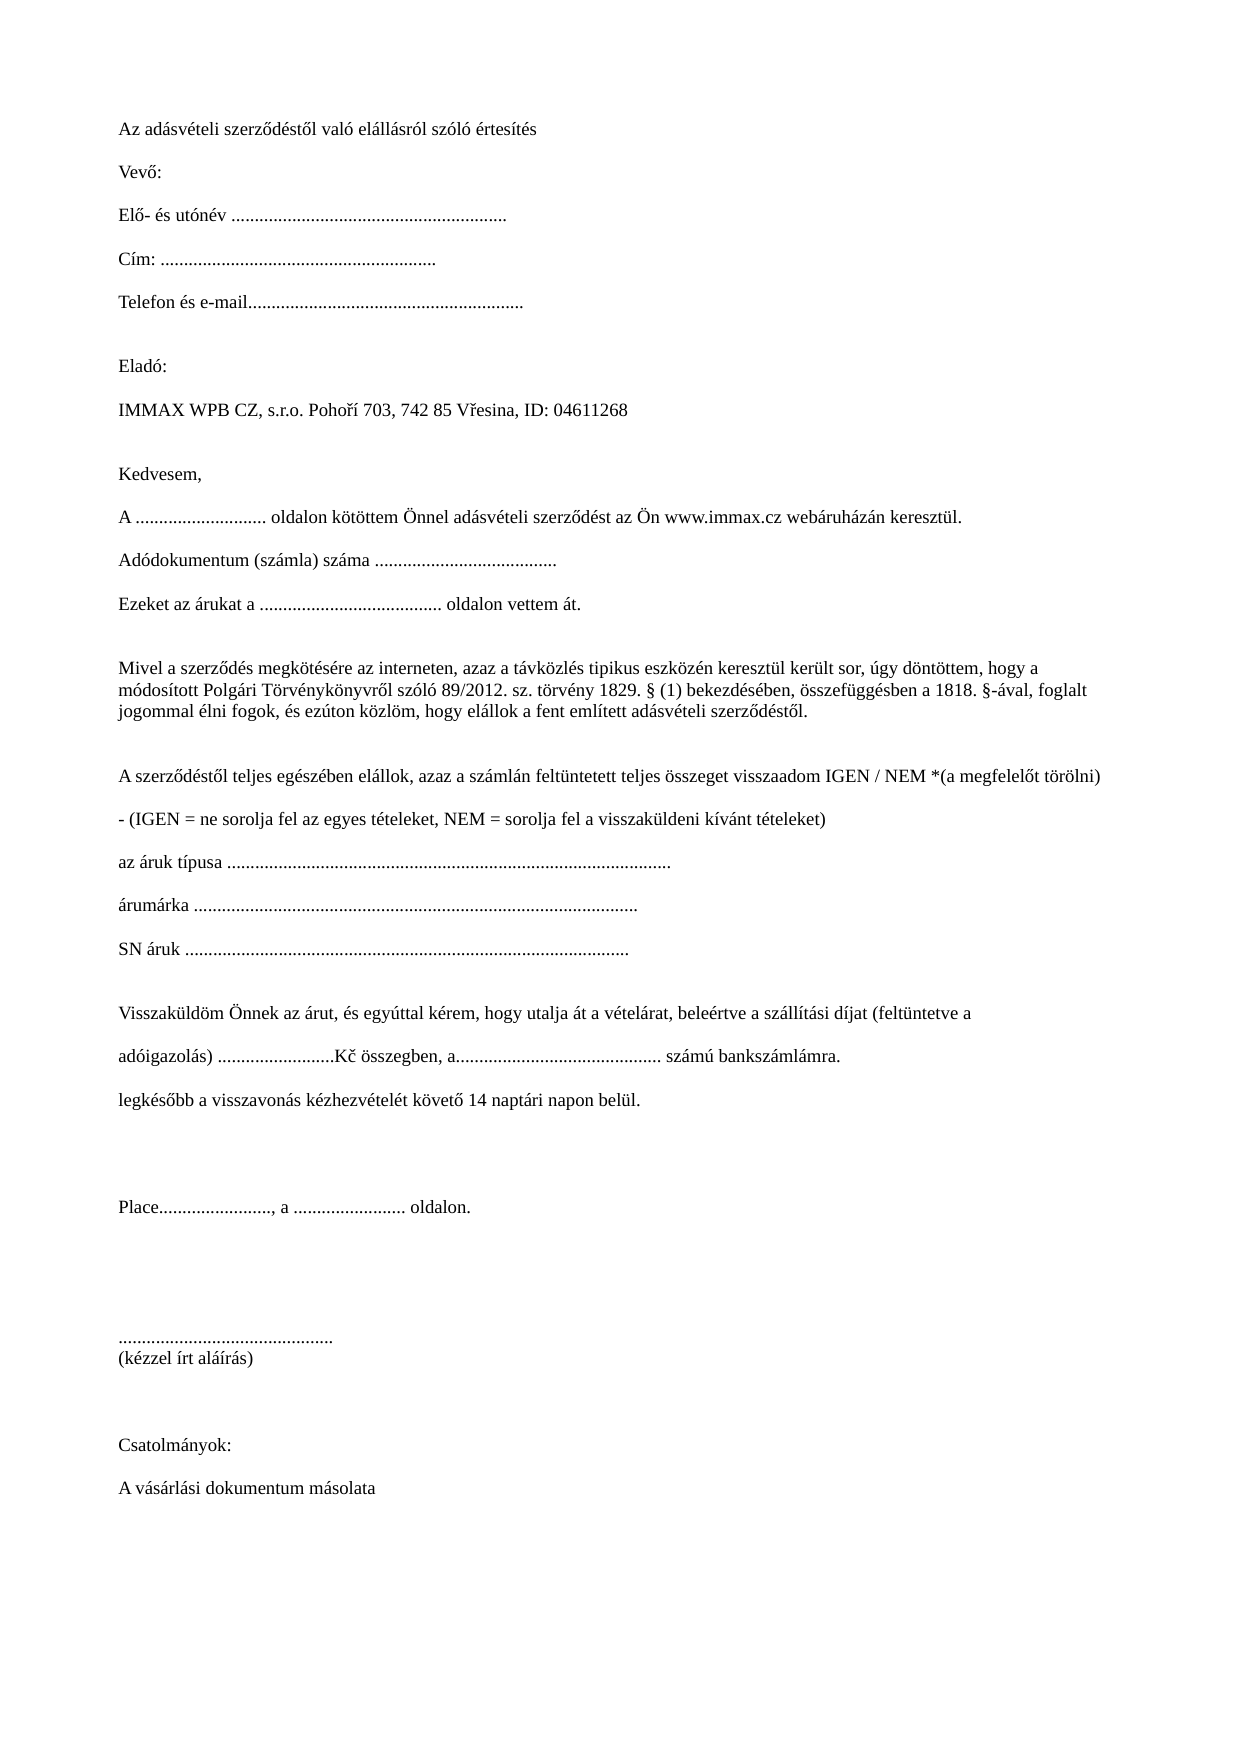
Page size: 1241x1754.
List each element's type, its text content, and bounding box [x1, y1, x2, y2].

text adóigazolás) .........................Kč összegben, a............................................ számú bankszámlámra. [118, 1045, 1122, 1067]
text - (IGEN = ne sorolja fel az egyes tételeket, NEM = sorolja fel a visszaküldeni kívánt tételeket) [118, 808, 1122, 830]
text Vevő: [118, 161, 1122, 183]
text A vásárlási dokumentum másolata [118, 1477, 1122, 1498]
text Eladó: [118, 355, 1122, 377]
text Ezeket az árukat a ....................................... oldalon vettem át. [118, 592, 1122, 614]
text IMMAX WPB CZ, s.r.o. Pohoří 703, 742 85 Vřesina, ID: 04611268 [118, 398, 1122, 420]
text A szerződéstől teljes egészében elállok, azaz a számlán feltüntetett teljes összeget visszaadom IGEN / NEM *(a megfelelőt törölni) [118, 765, 1122, 787]
text (kézzel írt aláírás) [118, 1347, 1122, 1369]
text Csatolmányok: [118, 1433, 1122, 1455]
text Elő- és utónév ........................................................... [118, 204, 1122, 226]
text Telefon és e-mail........................................................... [118, 291, 1122, 312]
text Visszaküldöm Önnek az árut, és egyúttal kérem, hogy utalja át a vételárat, beleértve a szállítási díjat (feltüntetve a [118, 1002, 1122, 1024]
text Place........................, a ........................ oldalon. [118, 1196, 1122, 1218]
text árumárka ............................................................................................... [118, 894, 1122, 916]
text Mivel a szerződés megkötésére az interneten, azaz a távközlés tipikus eszközén keresztül került sor, úgy döntöttem, hogy a módosított Polgári Törvénykönyvről szóló 89/2012. sz. törvény 1829. § (1) bekezdésében, összefüggésben a 1818. §-ával, foglalt jogommal élni fogok, és ezúton közlöm, hogy elállok a fent említett adásvételi szerződéstől. [118, 657, 1122, 722]
text Cím: ........................................................... [118, 247, 1122, 269]
text az áruk típusa ............................................................................................... [118, 851, 1122, 873]
text legkésőbb a visszavonás kézhezvételét követő 14 naptári napon belül. [118, 1088, 1122, 1110]
text .............................................. [118, 1326, 1122, 1347]
text SN áruk ............................................................................................... [118, 937, 1122, 959]
text Kedvesem, [118, 463, 1122, 485]
text A ............................ oldalon kötöttem Önnel adásvételi szerződést az Ön www.immax.cz webáruházán keresztül. [118, 506, 1122, 528]
text Az adásvételi szerződéstől való elállásról szóló értesítés [118, 118, 1122, 140]
text Adódokumentum (számla) száma ....................................... [118, 549, 1122, 571]
